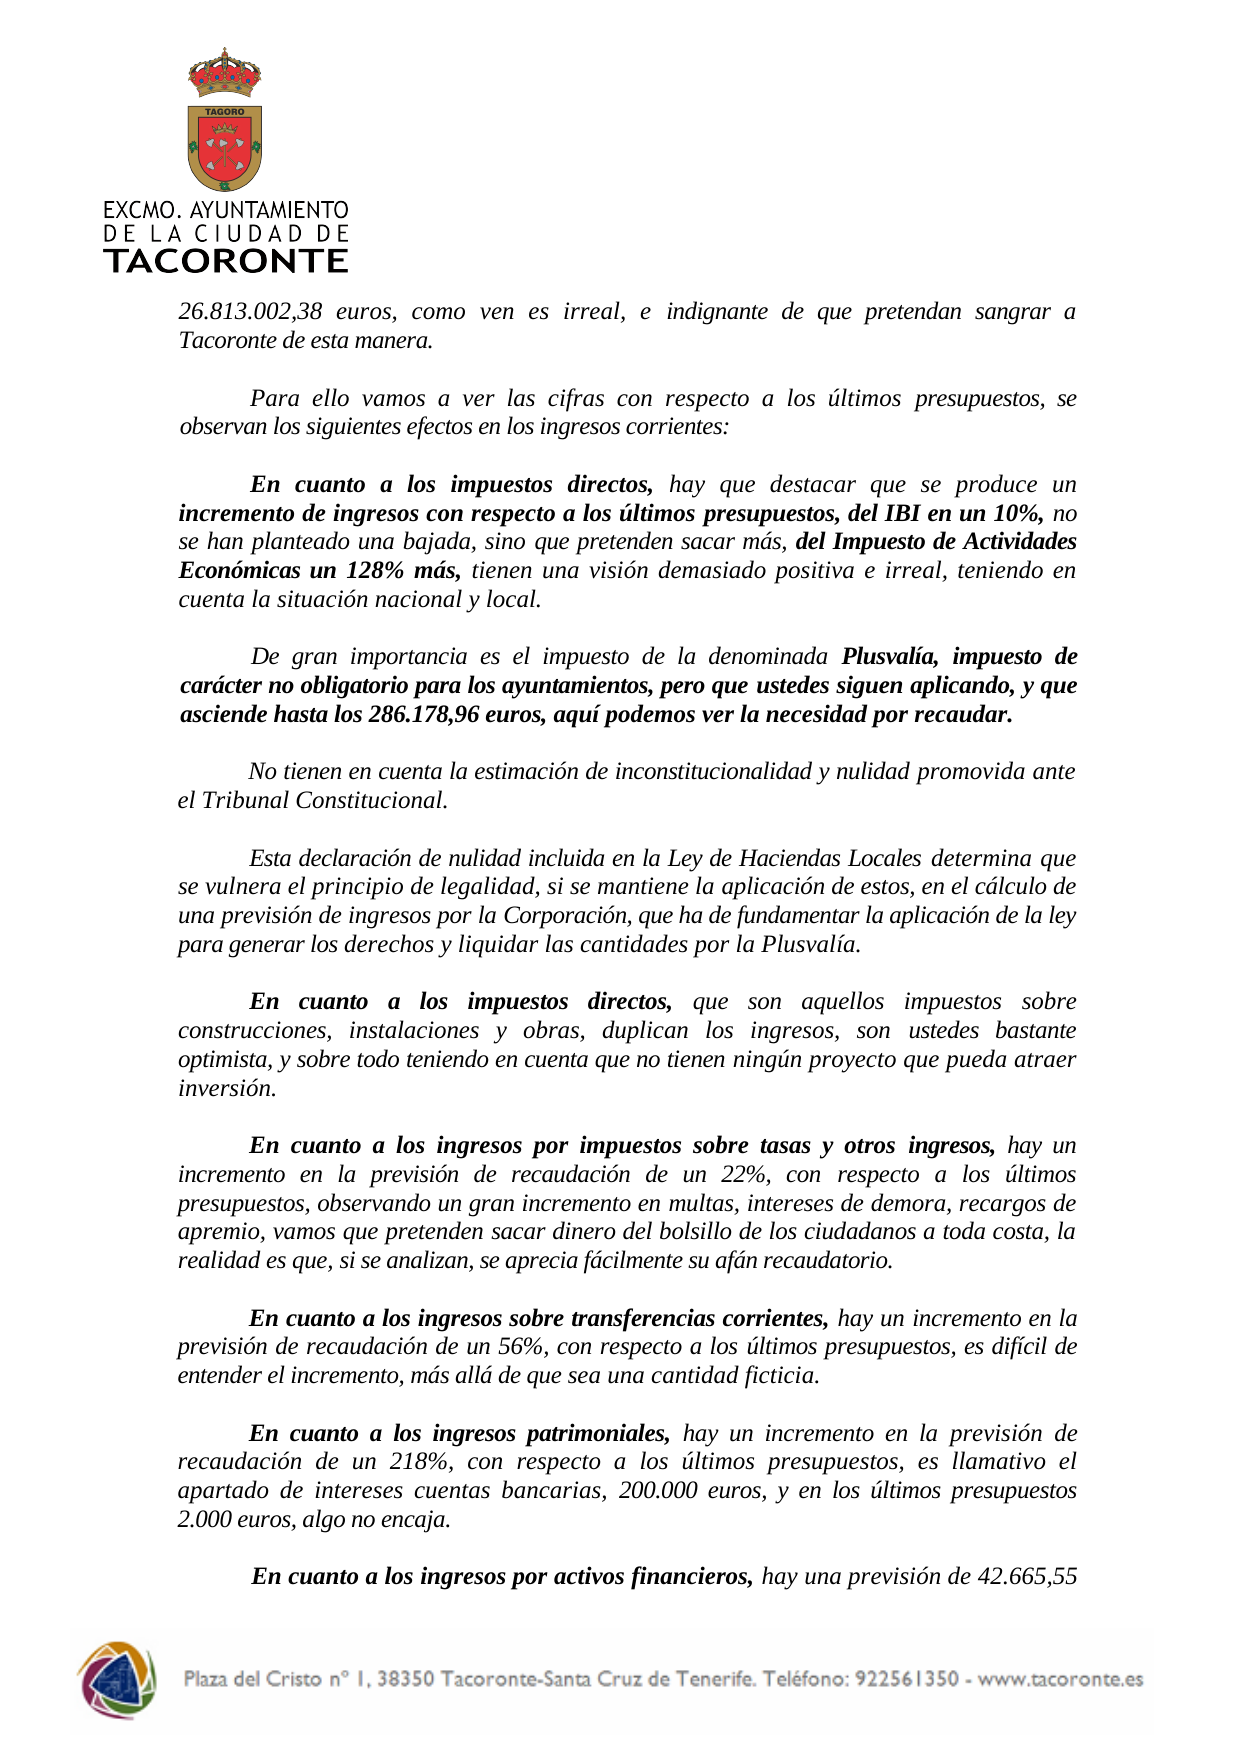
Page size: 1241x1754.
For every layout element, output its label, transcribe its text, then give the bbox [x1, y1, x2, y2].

text De gran importancia es el impuesto de la denominada Plusvalía, impuesto de carácter no obligatorio para los ayuntamientos, pero que ustedes siguen aplicando, y que asciende hasta los 286.178,96 euros, aquí podemos ver la necesidad por recaudar. [180, 641, 1078, 728]
text En cuanto a los ingresos por impuestos sobre tasas y otros ingresos, hay un incremento en la previsión de recaudación de un 22%, con respecto a los últimos presupuestos, observando un gran incremento en multas, intereses de demora, recargos de apremio, vamos que pretenden sacar dinero del bolsillo de los ciudadanos a toda costa, la realidad es que, si se analizan, se aprecia fácilmente su afán recaudatorio. [178, 1130, 1077, 1274]
text No tienen en cuenta la estimación de inconstitucionalidad y nulidad promovida ante el Tribunal Constitucional. [177, 756, 1076, 814]
picture [70, 1628, 1154, 1735]
picture [103, 47, 348, 273]
text Para ello vamos a ver las cifras con respecto a los últimos presupuestos, se observan los siguientes efectos en los ingresos corrientes: [179, 383, 1077, 440]
text En cuanto a los impuestos directos, hay que destacar que se produce un incremento de ingresos con respecto a los últimos presupuestos, del IBI en un 10%, no se han planteado una bajada, sino que pretenden sacar más, del Impuesto de Actividades Económicas un 128% más, tienen una visión demasiado positiva e irreal, teniendo en cuenta la situación nacional y local. [178, 469, 1077, 613]
text En cuanto a los ingresos por activos financieros, hay una previsión de 42.665,55 [177, 1561, 1078, 1590]
text En cuanto a los impuestos directos, que son aquellos impuestos sobre construcciones, instalaciones y obras, duplican los ingresos, son ustedes bastante optimista, y sobre todo teniendo en cuenta que no tienen ningún proyecto que pueda atraer inversión. [178, 986, 1077, 1101]
text En cuanto a los ingresos sobre transferencias corrientes, hay un incremento en la previsión de recaudación de un 56%, con respecto a los últimos presupuestos, es difícil de entender el incremento, más allá de que sea una cantidad ficticia. [177, 1303, 1078, 1389]
text En cuanto a los ingresos patrimoniales, hay un incremento en la previsión de recaudación de un 218%, con respecto a los últimos presupuestos, es llamativo el apartado de intereses cuentas bancarias, 200.000 euros, y en los últimos presupuestos 2.000 euros, algo no encaja. [177, 1418, 1078, 1533]
text Esta declaración de nulidad incluida en la Ley de Haciendas Locales determina que se vulnera el principio de legalidad, si se mantiene la aplicación de estos, en el cálculo de una previsión de ingresos por la Corporación, que ha de fundamentar la aplicación de la ley para generar los derechos y liquidar las cantidades por la Plusvalía. [178, 843, 1076, 958]
text 26.813.002,38 euros, como ven es irreal, e indignante de que pretendan sangrar a Tacoronte de esta manera. [178, 296, 1077, 354]
